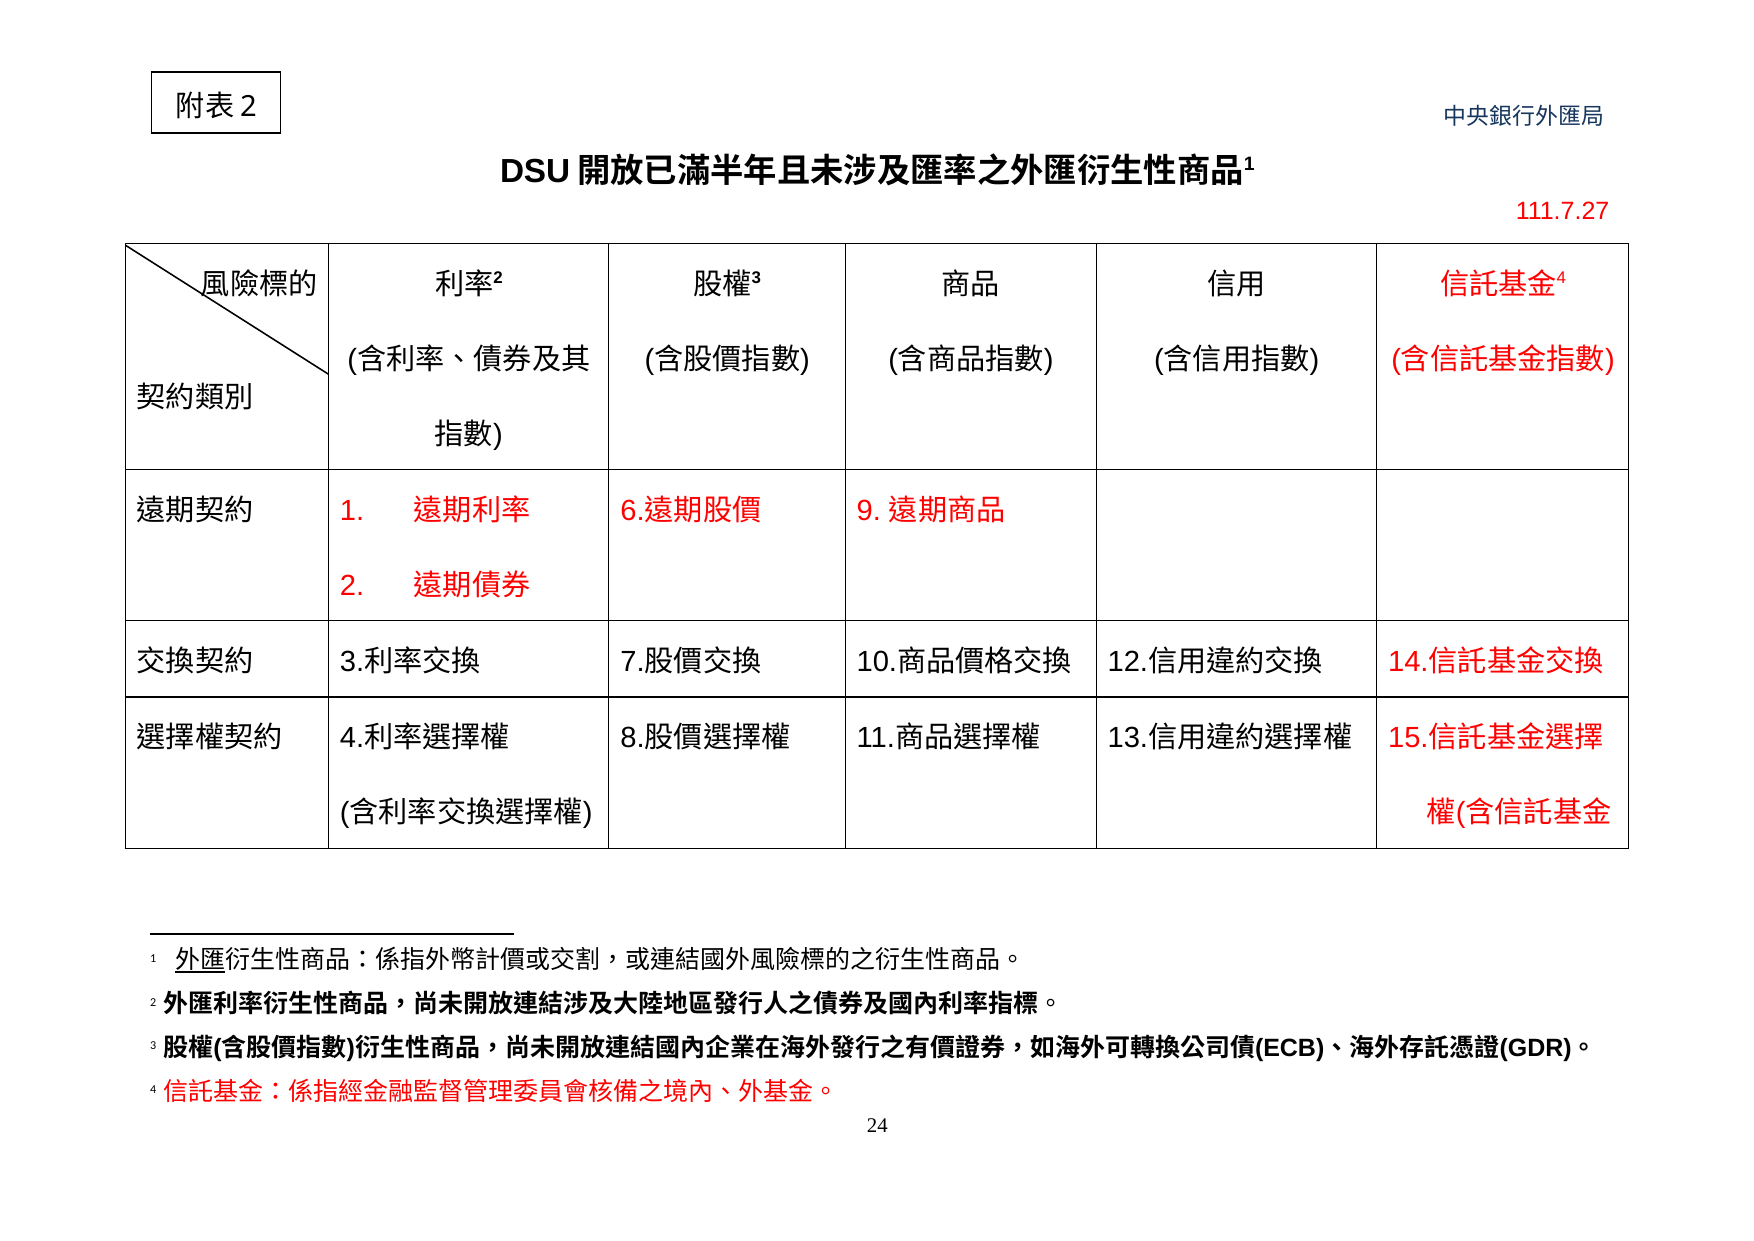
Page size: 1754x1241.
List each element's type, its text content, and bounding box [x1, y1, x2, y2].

table_header 風險標的 契約類別 [126, 248, 328, 469]
text 外匯衍生性商品：係指外幣計價或交割，或連結國外風險標的之衍生性商品。 [150, 940, 1604, 976]
table_header 信用 (含信用指數) [1097, 244, 1376, 469]
table_cell 3.利率交換 [329, 621, 608, 696]
table_cell 10.商品價格交換 [846, 621, 1096, 696]
table_cell 7.股價交換 [609, 621, 845, 696]
text 111.7.27 [1423, 197, 1609, 224]
table_cell 15.信託基金選擇權(含信託基金 [1377, 698, 1628, 847]
table_cell 6.遠期股價 [609, 470, 845, 620]
table_cell [1097, 470, 1376, 620]
table_cell 遠期契約 [126, 470, 328, 620]
table_header 信託基金 (含信託基金指數) [1377, 244, 1628, 469]
table_header 利率 (含利率、債券及其指數) [329, 244, 608, 469]
table_cell 13.信用違約選擇權 [1097, 698, 1376, 847]
table_cell 4.利率選擇權 (含利率交換選擇權) [329, 698, 608, 847]
table_header 風險標的 契約類別 [127, 244, 328, 372]
table_cell 12.信用違約交換 [1097, 621, 1376, 696]
table_header 股權 (含股價指數) [609, 244, 845, 469]
table_cell 選擇權契約 [126, 698, 328, 847]
table_cell 8.股價選擇權 [609, 698, 845, 847]
table_cell 9. 遠期商品 [846, 470, 1096, 620]
table_header 商品 (含商品指數) [846, 244, 1096, 469]
table_cell 遠期利率 遠期債券 [329, 470, 608, 620]
table_cell [1377, 470, 1628, 620]
table_cell 11.商品選擇權 [846, 698, 1096, 847]
table_cell 14.信託基金交換 [1377, 621, 1628, 696]
text DSU開放已滿半年且未涉及匯率之外匯衍生性商品 [150, 131, 1604, 206]
table_cell 交換契約 [126, 621, 328, 696]
text 附表2 [167, 80, 265, 125]
